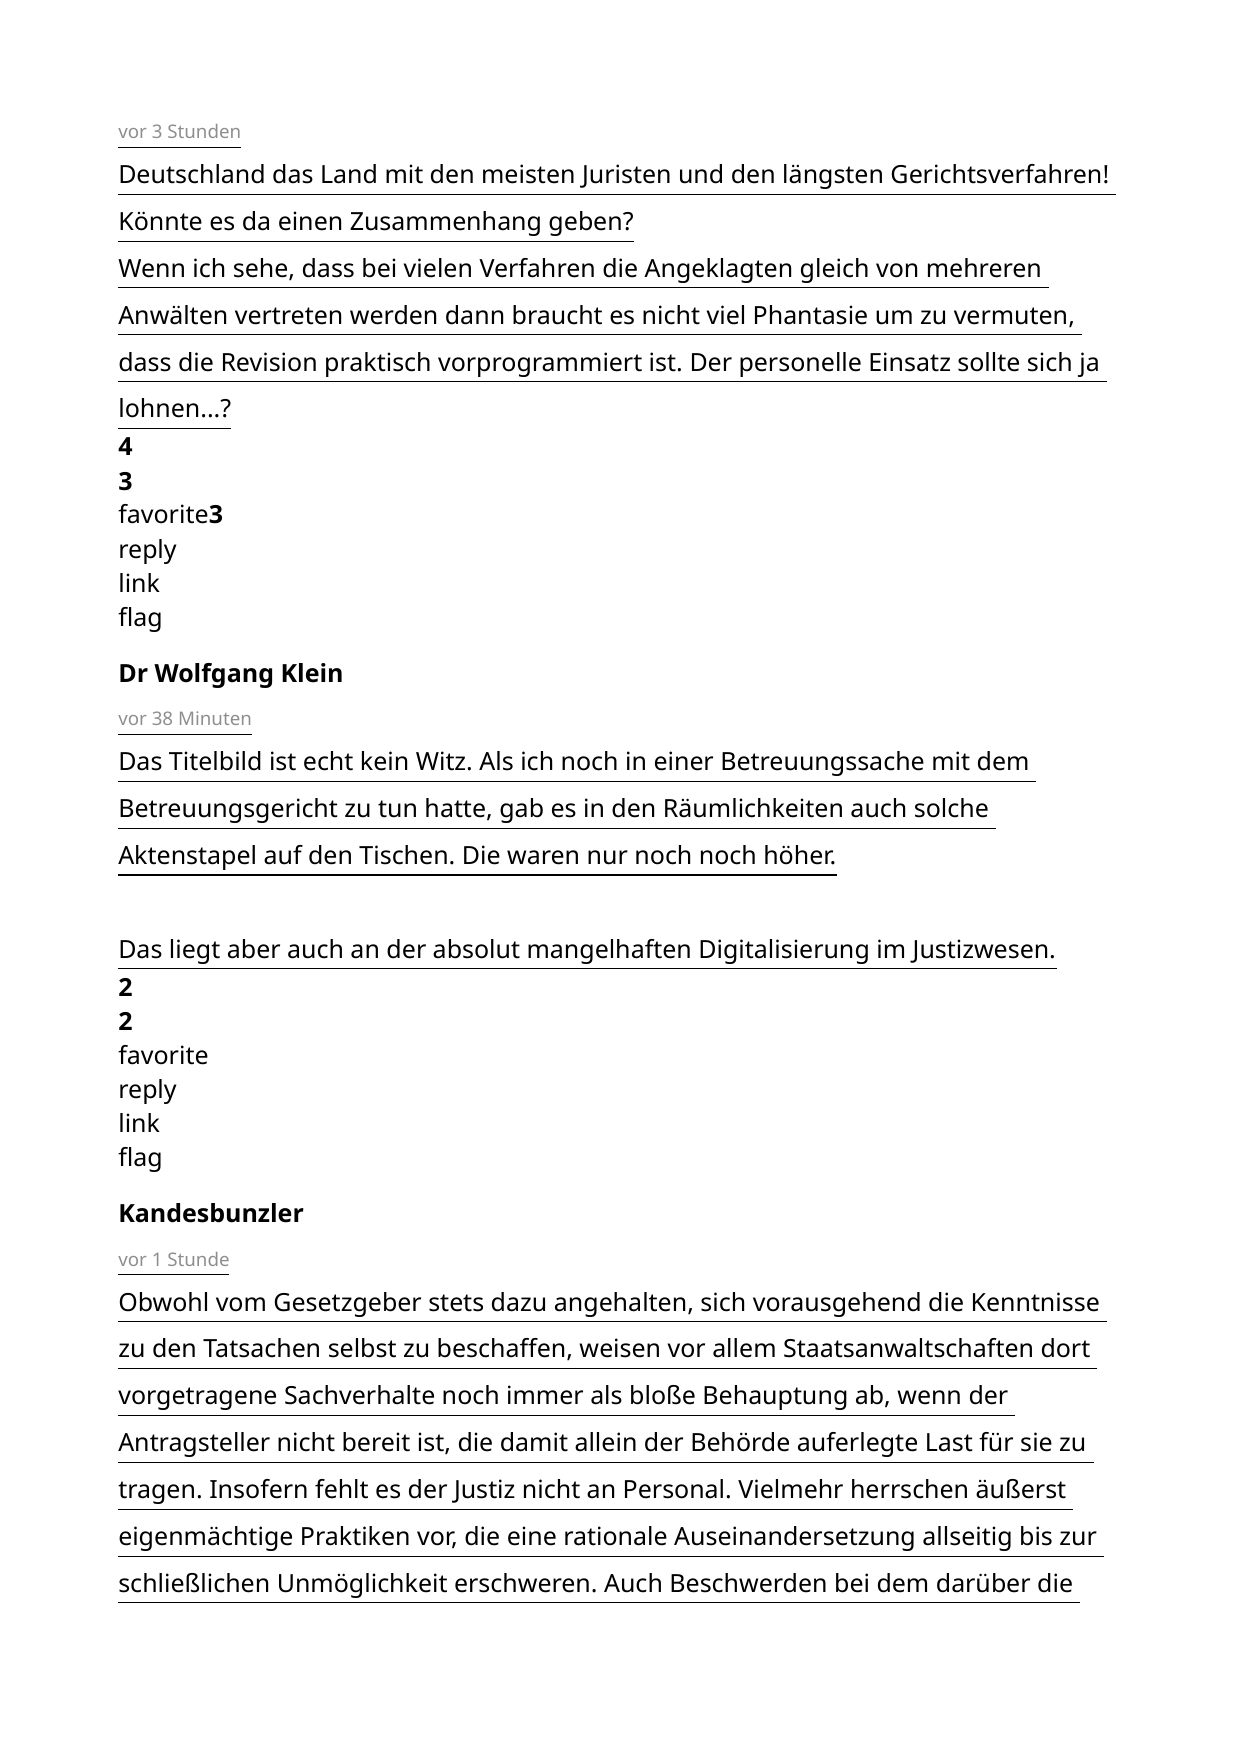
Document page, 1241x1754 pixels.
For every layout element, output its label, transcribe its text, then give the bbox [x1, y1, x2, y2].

text reply [118, 1072, 1122, 1106]
text 3 [118, 463, 1122, 497]
text Obwohl vom Gesetzgeber stets dazu angehalten, sich vorausgehend die Kenntnisse zu den Tatsachen selbst zu beschaffen, weisen vor allem Staatsanwaltschaften dort vorgetragene Sachverhalte noch immer als bloße Behauptung ab, wenn der Antragsteller nicht bereit ist, die damit allein der Behörde auferlegte Last für sie zu tragen. Insofern fehlt es der Justiz nicht an Personal. Vielmehr herrschen äußerst eigenmächtige Praktiken vor, die eine rationale Auseinandersetzung allseitig bis zur schließlichen Unmöglichkeit erschweren. Auch Beschwerden bei dem darüber die [118, 1275, 1122, 1603]
text 4 [118, 429, 1122, 463]
text vor 1 Stunde [118, 1246, 1122, 1275]
text 2 [118, 1003, 1122, 1037]
text vor 38 Minuten [118, 705, 1122, 735]
text link [118, 565, 1122, 599]
text Kandesbunzler [118, 1189, 1114, 1230]
text Das Titelbild ist echt kein Witz. Als ich noch in einer Betreuungssache mit dem Betreuungsgericht zu tun hatte, gab es in den Räumlichkeiten auch solche Aktenstapel auf den Tischen. Die waren nur noch noch höher. Das liegt aber auch an der absolut mangelhaften Digitalisierung im Justizwesen. [118, 735, 1122, 969]
text Dr Wolfgang Klein [118, 649, 1114, 690]
text reply [118, 531, 1122, 565]
text 2 [118, 969, 1122, 1003]
text link [118, 1106, 1122, 1140]
text favorite3 [118, 497, 1122, 531]
text vor 3 Stunden [118, 118, 1122, 148]
text flag [118, 1140, 1122, 1174]
text Deutschland das Land mit den meisten Juristen und den längsten Gerichtsverfahren! Könnte es da einen Zusammenhang geben? Wenn ich sehe, dass bei vielen Verfahren die Angeklagten gleich von mehreren Anwälten vertreten werden dann braucht es nicht viel Phantasie um zu vermuten, dass die Revision praktisch vorprogrammiert ist. Der personelle Einsatz sollte sich ja lohnen...? [118, 148, 1122, 429]
text flag [118, 599, 1122, 633]
text favorite [118, 1037, 1122, 1072]
